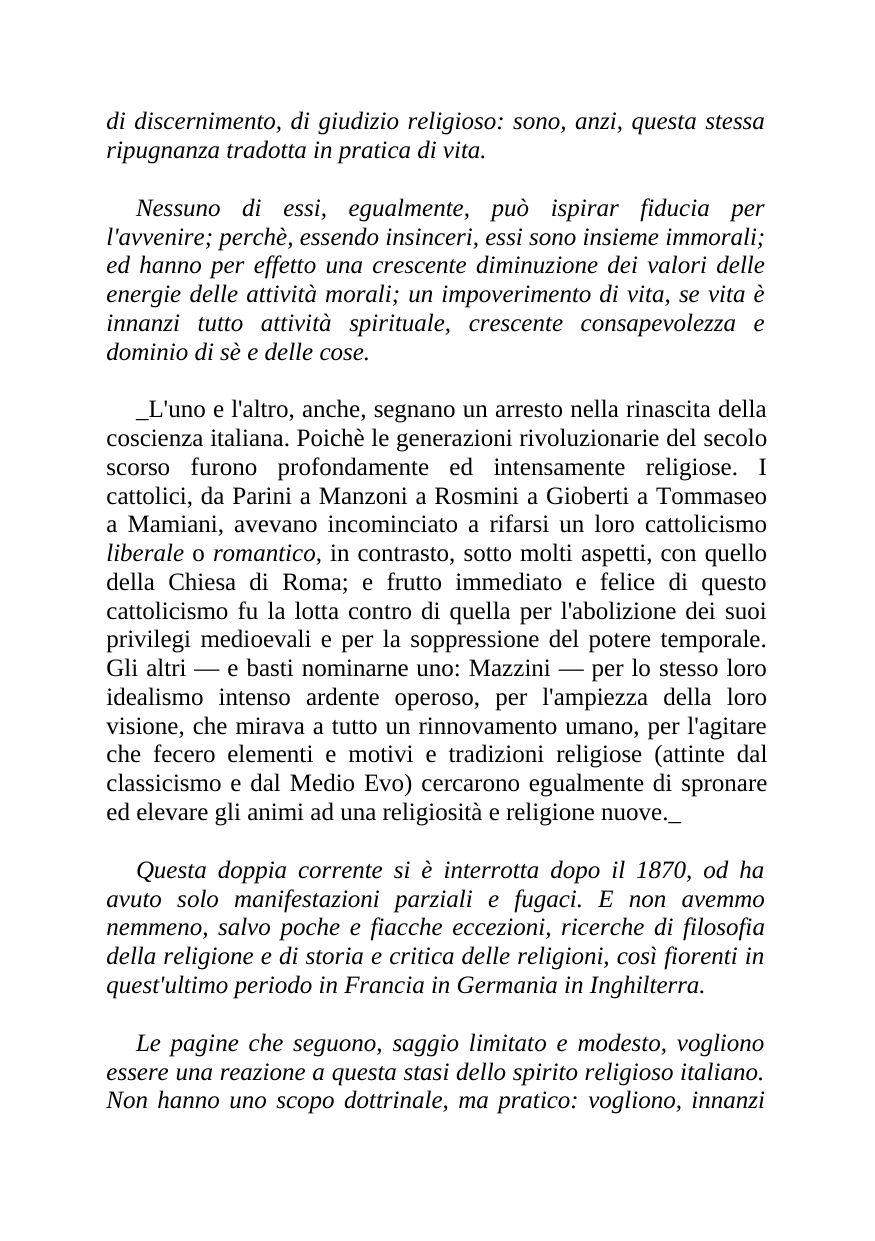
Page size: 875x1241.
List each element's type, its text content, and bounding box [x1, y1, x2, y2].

text _L'uno e l'altro, anche, segnano un arresto nella rinascita della coscienza italiana. Poichè le generazioni rivoluzionarie del secolo scorso furono profondamente ed intensamente religiose. I cattolici, da Parini a Manzoni a Rosmini a Gioberti a Tommaseo a Mamiani, avevano incominciato a rifarsi un loro cattolicismo liberale o romantico, in contrasto, sotto molti aspetti, con quello della Chiesa di Roma; e frutto immediato e felice di questo cattolicismo fu la lotta contro di quella per l'abolizione dei suoi privilegi medioevali e per la soppressione del potere temporale. Gli altri — e basti nominarne uno: Mazzini — per lo stesso loro idealismo intenso ardente operoso, per l'ampiezza della loro visione, che mirava a tutto un rinnovamento umano, per l'agitare che fecero elementi e motivi e tradizioni religiose (attinte dal classicismo e dal Medio Evo) cercarono egualmente di spronare ed elevare gli animi ad una religiosità e religione nuove._ [106, 394, 768, 826]
text Questa doppia corrente si è interrotta dopo il 1870, od ha avuto solo manifestazioni parziali e fugaci. E non avemmo nemmeno, salvo poche e fiacche eccezioni, ricerche di filosofia della religione e di storia e critica delle religioni, così fiorenti in quest'ultimo periodo in Francia in Germania in Inghilterra. [106, 855, 768, 999]
text di discernimento, di giudizio religioso: sono, anzi, questa stessa ripugnanza tradotta in pratica di vita. [106, 106, 768, 164]
text Nessuno di essi, egualmente, può ispirar fiducia per l'avvenire; perchè, essendo insinceri, essi sono insieme immorali; ed hanno per effetto una crescente diminuzione dei valori delle energie delle attività morali; un impoverimento di vita, se vita è innanzi tutto attività spirituale, crescente consapevolezza e dominio di sè e delle cose. [106, 193, 768, 365]
text Le pagine che seguono, saggio limitato e modesto, vogliono essere una reazione a questa stasi dello spirito religioso italiano. Non hanno uno scopo dottrinale, ma pratico: vogliono, innanzi [106, 1028, 768, 1114]
